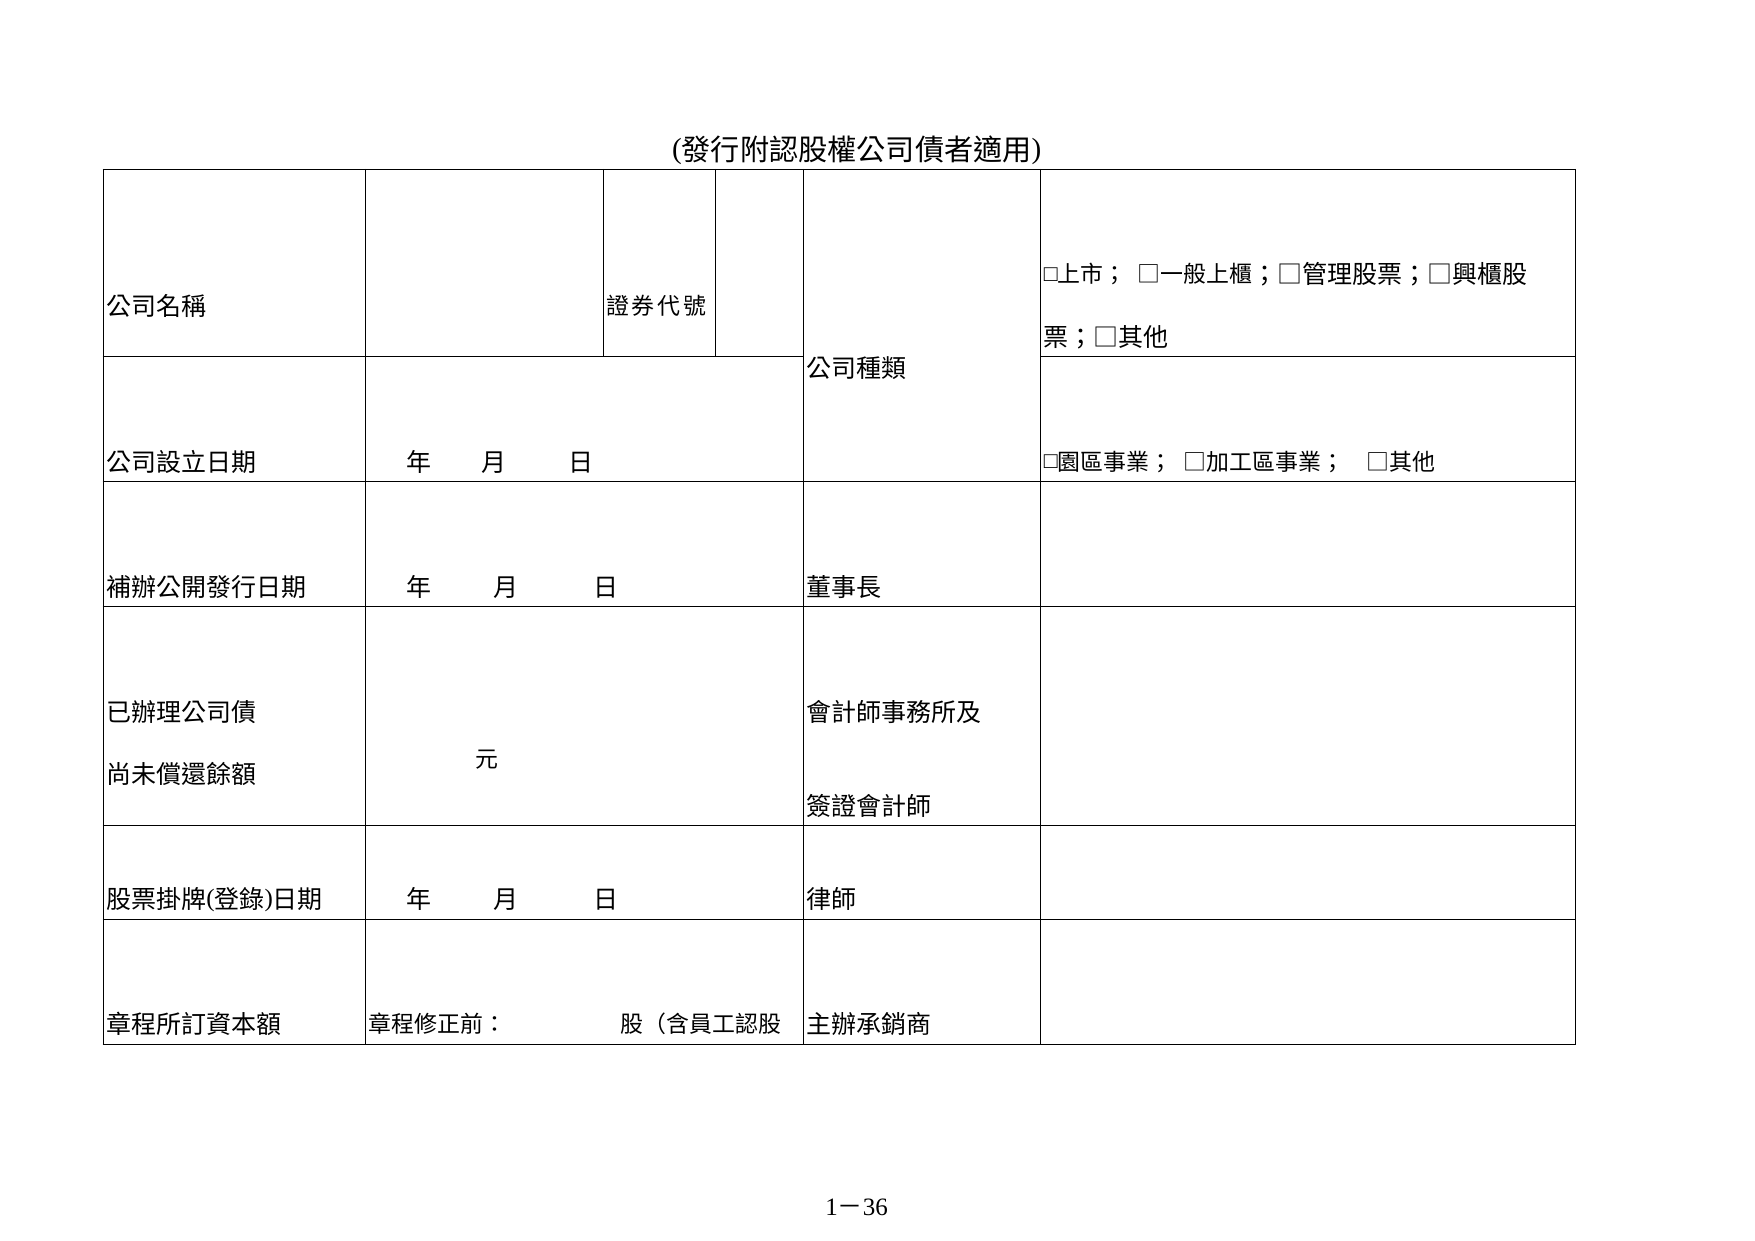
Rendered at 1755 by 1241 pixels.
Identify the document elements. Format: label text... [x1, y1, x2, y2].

table_cell 年 月 日 [366, 357, 803, 481]
table_cell □園區事業； □加工區事業； □其他 [1041, 357, 1575, 481]
table_cell [1041, 920, 1575, 1044]
table_cell 主辦承銷商 [804, 920, 1040, 1044]
table_header □上市； □一般上櫃；□管理股票；□興櫃股票；□其他 [1041, 170, 1575, 356]
table_cell 年 月 日 [366, 482, 803, 606]
table_header [716, 170, 803, 356]
table_cell 元 [366, 607, 803, 825]
table_cell 已辦理公司債 尚未償還餘額 [104, 607, 365, 825]
table_cell 律師 [804, 826, 1040, 919]
table_header 證券代號 [604, 170, 715, 356]
table_header [366, 170, 603, 356]
table_cell 會計師事務所及 簽證會計師 [804, 607, 1040, 825]
table_cell 年 月 日 [366, 826, 803, 919]
table_cell [1041, 826, 1575, 919]
table_cell 董事長 [804, 482, 1040, 606]
table_header 公司種類 [804, 170, 1040, 481]
table_cell 股票掛牌(登錄)日期 [104, 826, 365, 919]
table_cell 章程所訂資本額 [104, 920, 365, 1044]
table_header [1576, 169, 1613, 1044]
text (發行附認股權公司債者適用) [138, 106, 1575, 169]
table_cell 公司設立日期 [104, 357, 365, 481]
table_cell 章程修正前： 股（含員工認股 [366, 920, 803, 1044]
table_cell 補辦公開發行日期 [104, 482, 365, 606]
table_cell [1041, 482, 1575, 606]
table_header 公司名稱 [104, 170, 365, 356]
table_cell [1041, 607, 1575, 825]
